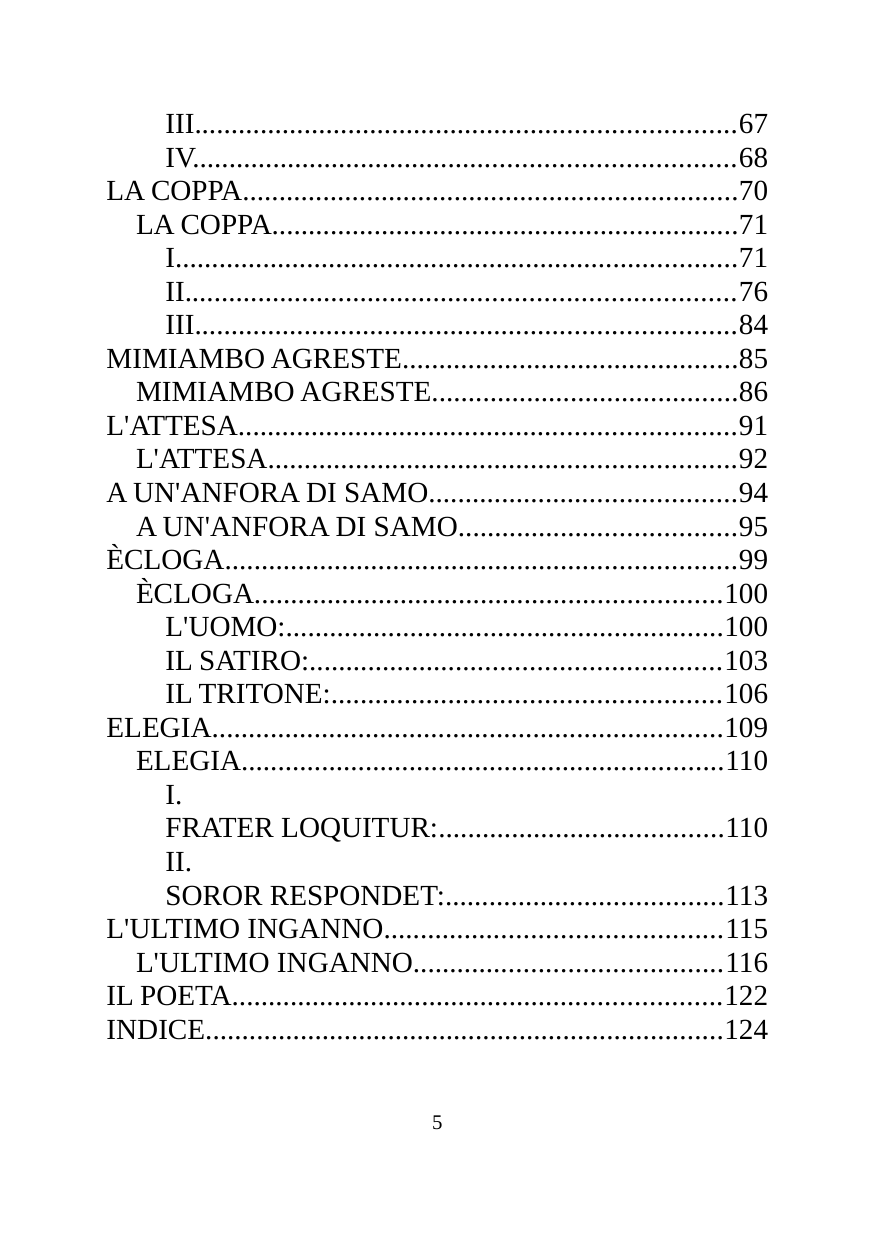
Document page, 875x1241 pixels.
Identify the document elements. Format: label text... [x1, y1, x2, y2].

text MIMIAMBO AGRESTE 85 [106, 341, 768, 374]
text L'ATTESA 91 [106, 408, 768, 442]
text ELEGIA 110 [136, 743, 768, 777]
text LA COPPA 70 [106, 173, 768, 207]
text L'ULTIMO INGANNO 115 [106, 911, 768, 945]
text III. 67 [165, 106, 768, 140]
text MIMIAMBO AGRESTE 86 [136, 374, 768, 408]
text I. FRATER LOQUITUR: 110 [165, 777, 768, 844]
text III. 84 [165, 307, 768, 341]
text A UN'ANFORA DI SAMO 94 [106, 475, 768, 509]
text IL POETA 122 [106, 978, 768, 1012]
text L'ATTESA 92 [136, 442, 768, 475]
text L'ULTIMO INGANNO 116 [136, 945, 768, 978]
text INDICE 124 [106, 1012, 768, 1045]
text ELEGIA 109 [106, 710, 768, 743]
text ÈCLOGA 99 [106, 542, 768, 576]
text II. SOROR RESPONDET: 113 [165, 844, 768, 911]
text I. 71 [165, 240, 768, 274]
text IL TRITONE: 106 [165, 676, 768, 710]
text IL SATIRO: 103 [165, 643, 768, 676]
text IV. 68 [165, 140, 768, 173]
text ÈCLOGA 100 [136, 576, 768, 609]
text II. 76 [165, 274, 768, 307]
text LA COPPA 71 [136, 207, 768, 240]
text L'UOMO: 100 [165, 609, 768, 643]
text A UN'ANFORA DI SAMO 95 [136, 509, 768, 542]
